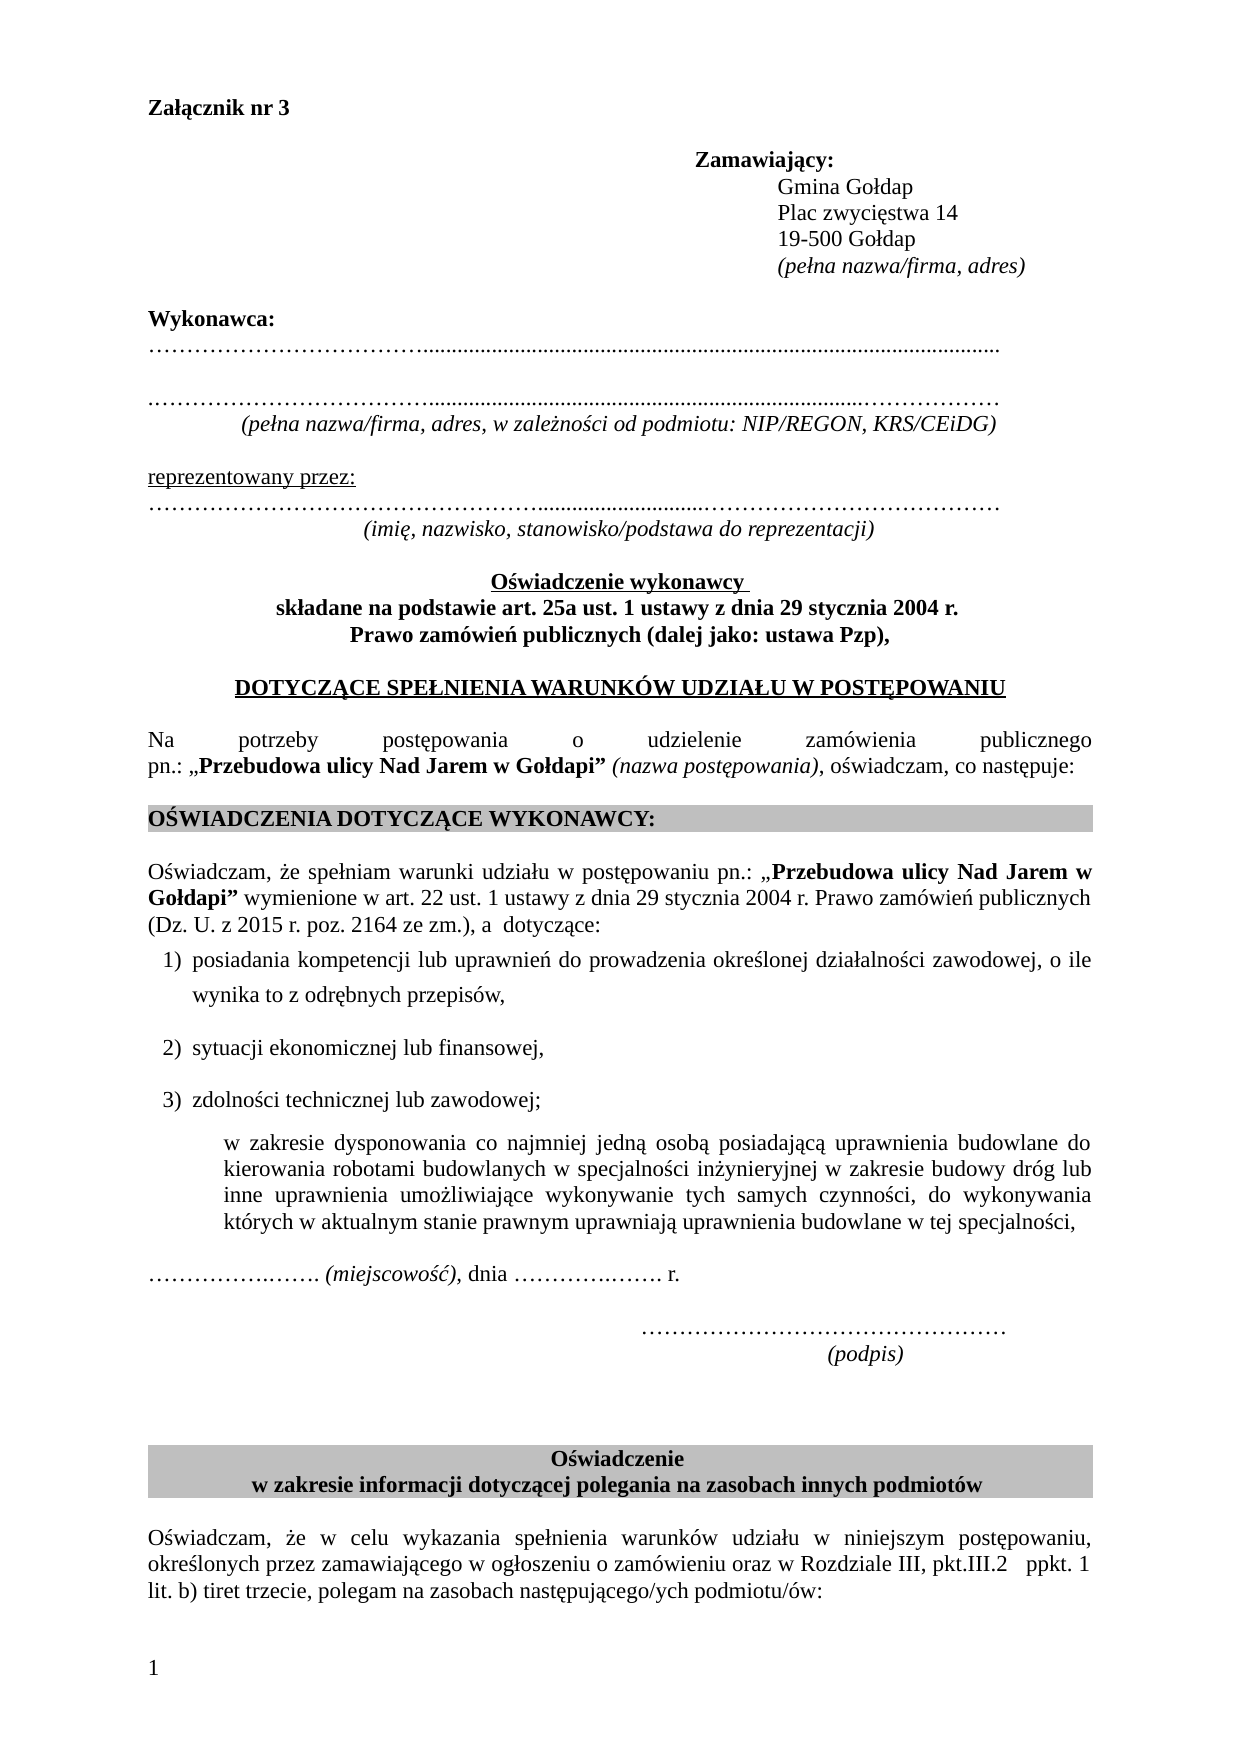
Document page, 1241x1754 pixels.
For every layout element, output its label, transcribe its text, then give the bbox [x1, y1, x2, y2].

text Prawo zamówień publicznych (dalej jako: ustawa Pzp), [148, 621, 1093, 647]
text DOTYCZĄCE SPEŁNIENIA WARUNKÓW UDZIAŁU W POSTĘPOWANIU [148, 673, 1093, 700]
list Oświadczam, że spełniam warunki udziału w postępowaniu pn.: „Przebudowa ulicy Nad Jarem w Gołdapi” wymienione w art. 22 ust. 1 ustawy z dnia 29 stycznia 2004 r. Prawo zamówień publicznych (Dz. U. z 2015 r. poz. 2164 ze zm.), a dotyczące: [148, 858, 1093, 937]
text reprezentowany przez: [148, 463, 1093, 489]
text Zamawiający: [694, 146, 1093, 173]
text Oświadczenie wykonawcy [148, 568, 1093, 594]
text 19-500 Gołdap [777, 226, 1093, 252]
text składane na podstawie art. 25a ust. 1 ustawy z dnia 29 stycznia 2004 r. [148, 594, 1093, 621]
list posiadania kompetencji lub uprawnień do prowadzenia określonej działalności zawodowej, o ile wynika to z odrębnych przepisów, [162, 937, 1093, 1008]
text Gmina Gołdap [777, 173, 1093, 199]
text (podpis) [148, 1339, 1093, 1366]
text Oświadczenie [148, 1445, 1093, 1471]
text Plac zwycięstwa 14 [777, 199, 1093, 226]
text w zakresie dysponowania co najmniej jedną osobą posiadającą uprawnienia budowlane do kierowania robotami budowlanych w specjalności inżynieryjnej w zakresie budowy dróg lub inne uprawnienia umożliwiające wykonywanie tych samych czynności, do wykonywania których w aktualnym stanie prawnym uprawniają uprawnienia budowlane w tej specjalności, [223, 1129, 1093, 1234]
text .………………………………............................................................................……………… [148, 384, 1093, 410]
text (pełna nazwa/firma, adres, w zależności od podmiotu: NIP/REGON, KRS/CEiDG) [148, 410, 1093, 436]
text (pełna nazwa/firma, adres) [777, 252, 1093, 278]
text Na potrzeby postępowania o udzielenie zamówienia publicznego pn.: „Przebudowa ulicy Nad Jarem w Gołdapi” (nazwa postępowania), oświadczam, co następuje: [148, 726, 1093, 779]
text OŚWIADCZENIA DOTYCZĄCE WYKONAWCY: [148, 805, 1093, 832]
text Załącznik nr 3 [148, 67, 1093, 120]
text Oświadczam, że w celu wykazania spełnienia warunków udziału w niniejszym postępowaniu, określonych przez zamawiającego w ogłoszeniu o zamówieniu oraz w Rozdziale III, pkt.III.2 ppkt. 1 lit. b) tiret trzecie, polegam na zasobach następującego/ych podmiotu/ów: [148, 1524, 1093, 1603]
text ………………………………………… [148, 1313, 1093, 1339]
list zdolności technicznej lub zawodowej; [162, 1077, 1093, 1112]
text ………………………………..................................................................................................... [148, 331, 1093, 357]
text …………………………………………….............................………………………………… [148, 489, 1093, 515]
text Wykonawca: [148, 304, 1093, 331]
text w zakresie informacji dotyczącej polegania na zasobach innych podmiotów [148, 1471, 1093, 1498]
list sytuacji ekonomicznej lub finansowej, [162, 1024, 1093, 1060]
text …………….……. (miejscowość), dnia ………….……. r. [148, 1261, 1093, 1287]
text (imię, nazwisko, stanowisko/podstawa do reprezentacji) [148, 515, 1093, 542]
